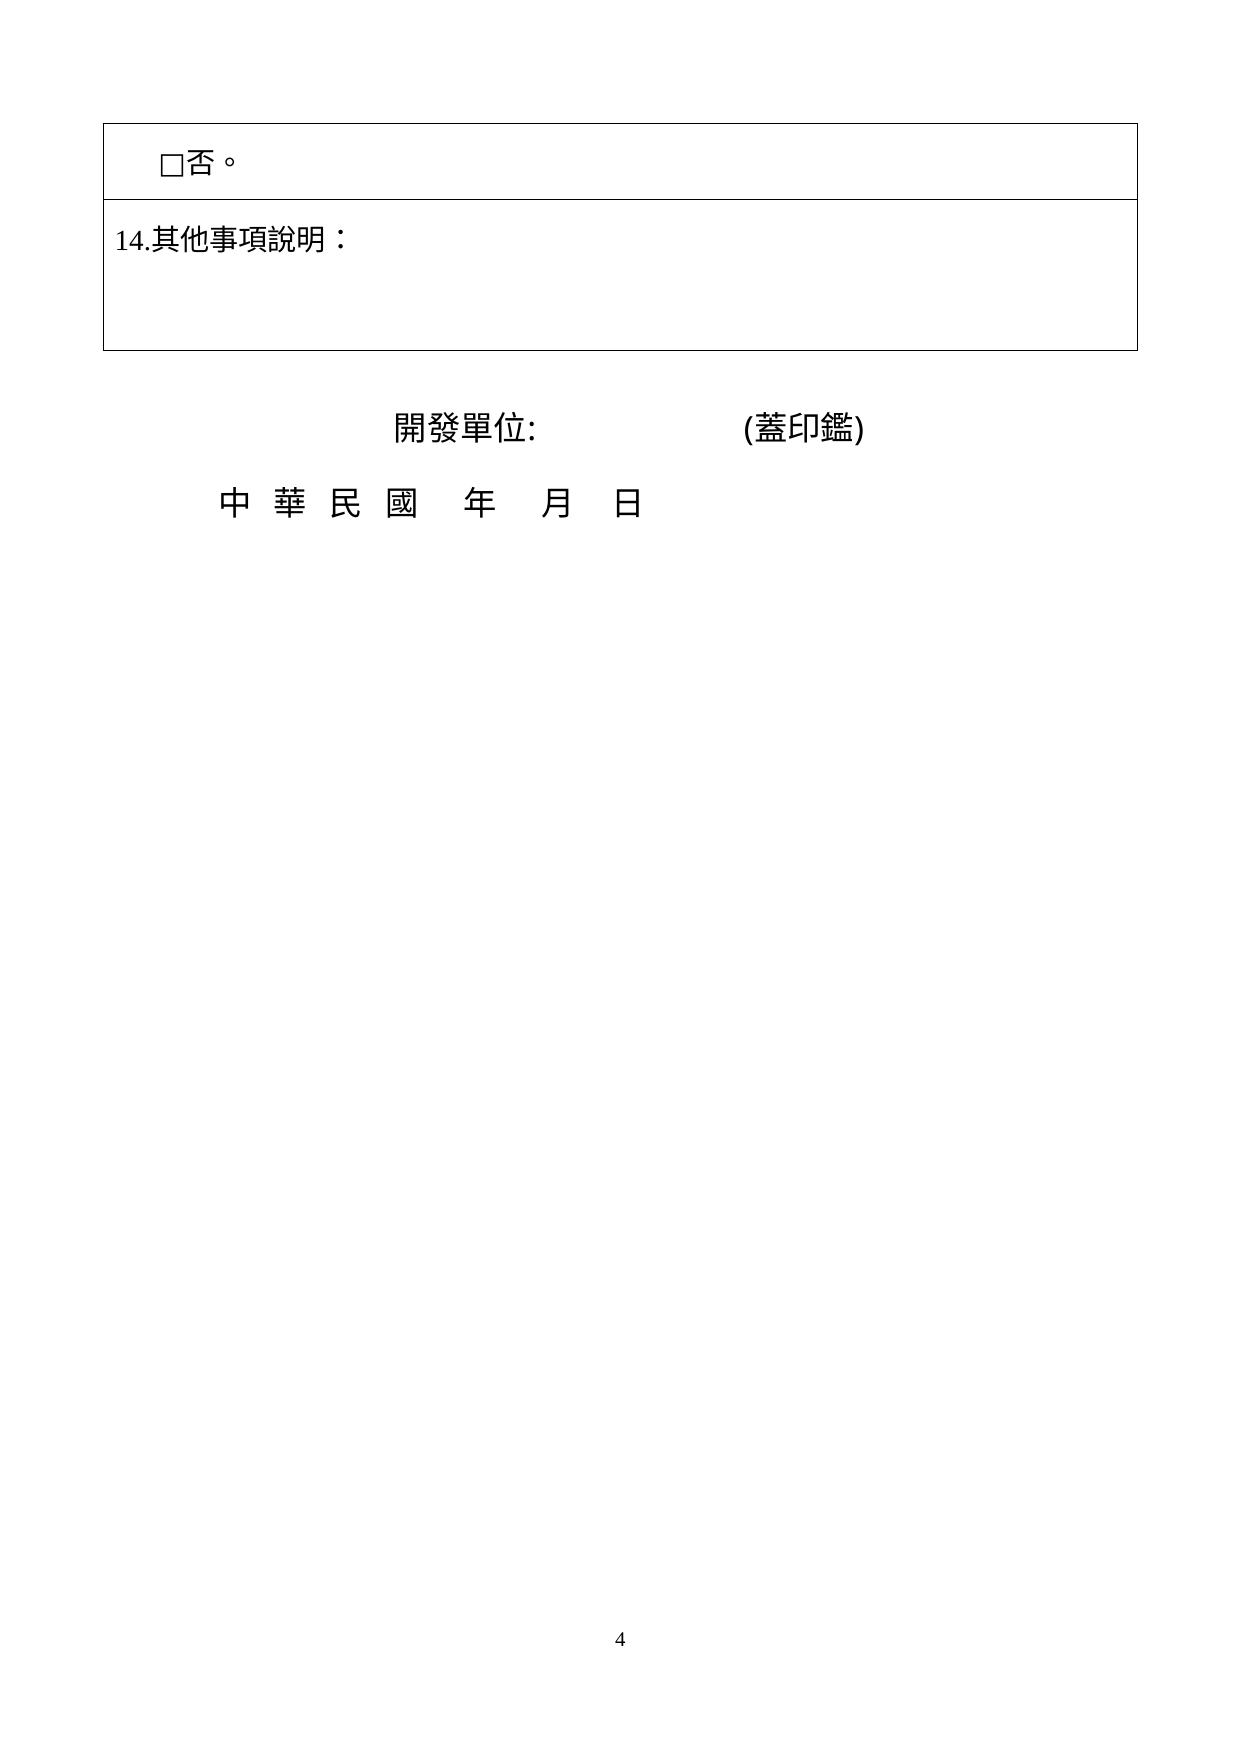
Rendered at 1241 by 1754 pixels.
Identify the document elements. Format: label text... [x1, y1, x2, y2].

text 中 華 民 國 年 月 日 [118, 463, 1122, 538]
text 開發單位: (蓋印鑑) [118, 388, 1122, 463]
table_cell 14.其他事項說明： [104, 200, 1137, 350]
table_cell □否。 [104, 124, 1137, 199]
